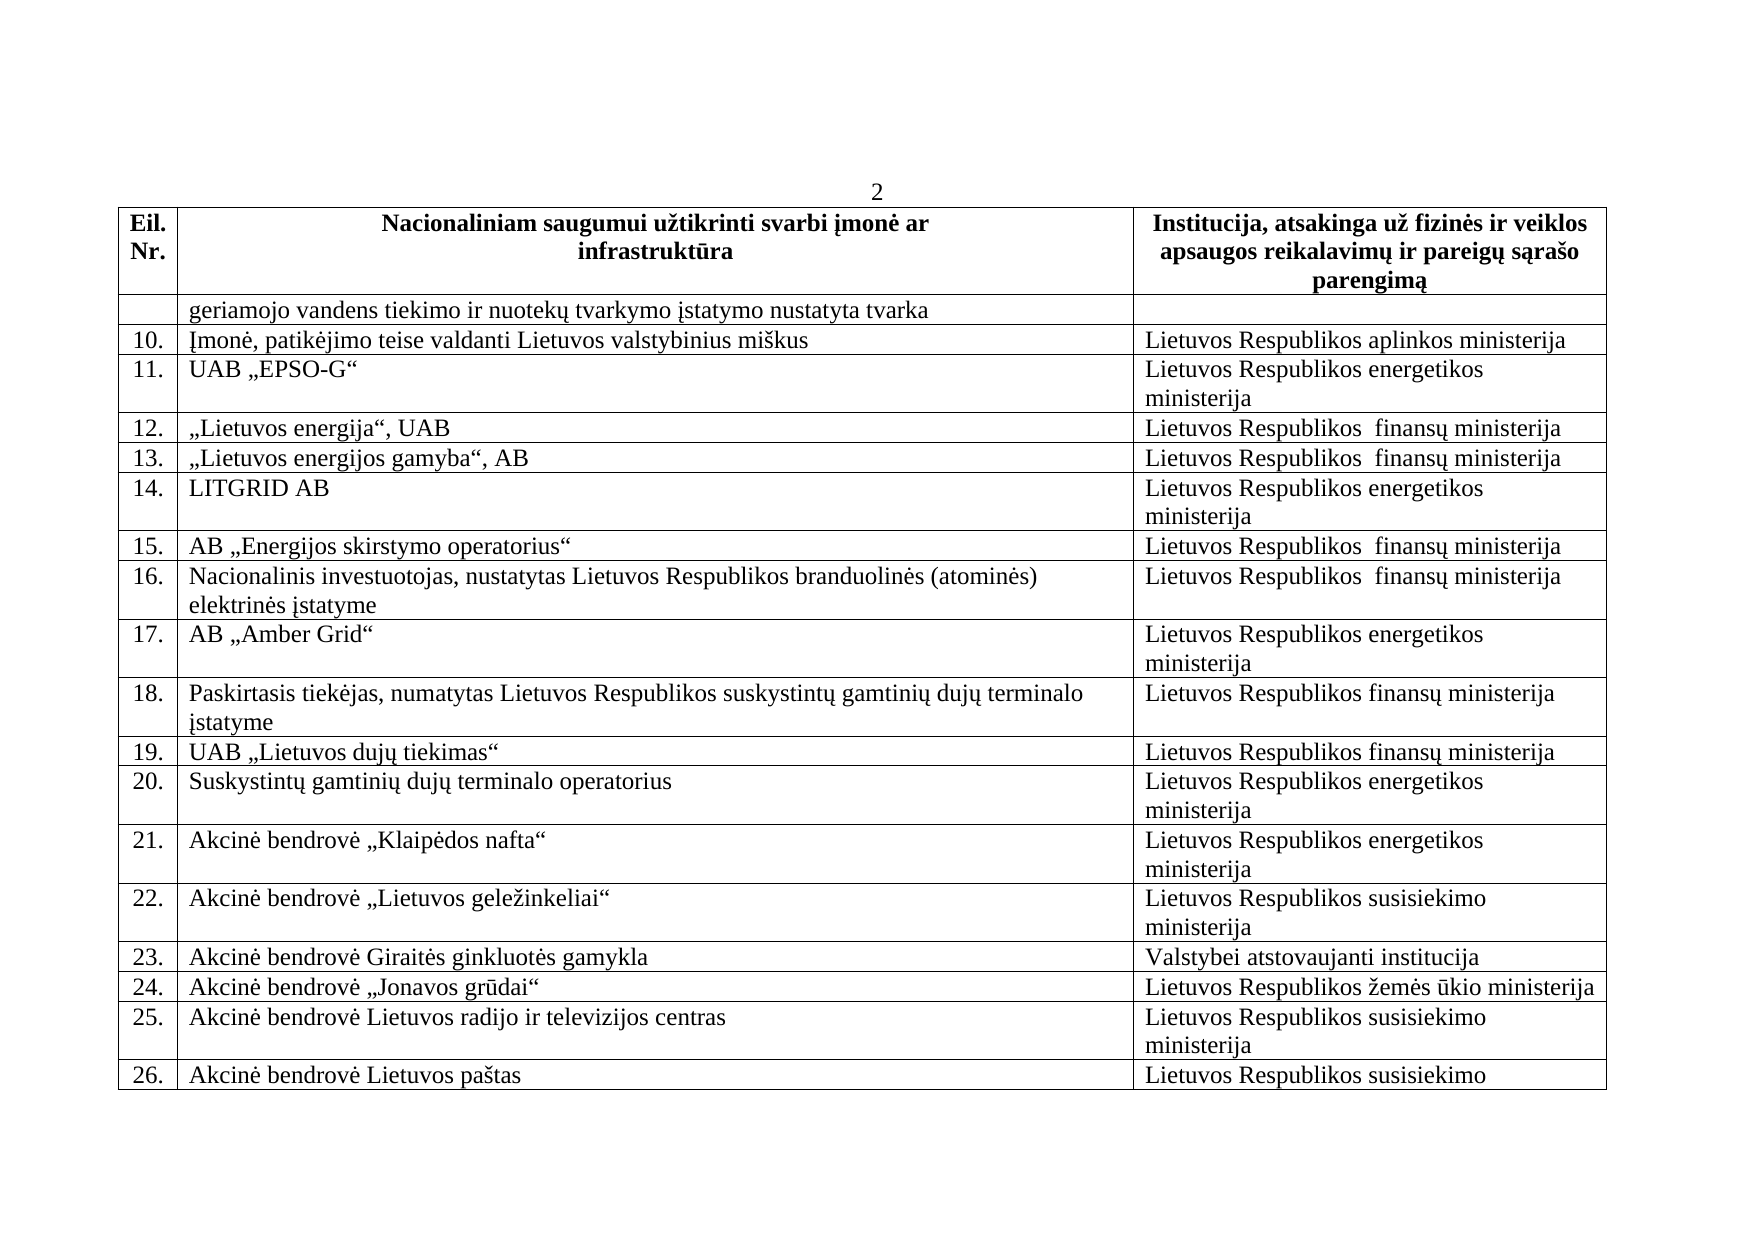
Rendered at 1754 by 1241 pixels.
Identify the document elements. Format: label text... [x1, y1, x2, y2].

table_cell 17. [119, 620, 177, 677]
table_cell 13. [119, 443, 177, 472]
table_cell Lietuvos Respublikos energetikos ministerija [1134, 620, 1606, 677]
table_cell Akcinė bendrovė Giraitės ginkluotės gamykla [178, 942, 1133, 971]
table_cell Lietuvos Respublikos žemės ūkio ministerija [1134, 972, 1606, 1001]
table_cell „Lietuvos energija“, UAB [178, 413, 1133, 442]
table_cell 24. [119, 972, 177, 1001]
table_cell Lietuvos Respublikos finansų ministerija [1134, 737, 1606, 765]
table_cell 20. [119, 766, 177, 824]
table_cell LITGRID AB [178, 473, 1133, 530]
table_cell Įmonė, patikėjimo teise valdanti Lietuvos valstybinius miškus [178, 325, 1133, 353]
table_cell Lietuvos Respublikos finansų ministerija [1134, 531, 1606, 560]
table_cell Lietuvos Respublikos energetikos ministerija [1134, 825, 1606, 882]
table_cell AB „Energijos skirstymo operatorius“ [178, 531, 1133, 560]
table_cell 19. [119, 737, 177, 765]
table_cell [1134, 295, 1606, 324]
table_cell Lietuvos Respublikos energetikos ministerija [1134, 355, 1606, 412]
table_cell Akcinė bendrovė Lietuvos radijo ir televizijos centras [178, 1002, 1133, 1059]
table_cell Lietuvos Respublikos susisiekimo [1134, 1060, 1606, 1089]
table_cell Akcinė bendrovė „Klaipėdos nafta“ [178, 825, 1133, 882]
table_header Institucija, atsakinga už fizinės ir veiklos apsaugos reikalavimų ir pareigų sąrašo parengimą [1134, 208, 1606, 294]
table_cell 23. [119, 942, 177, 971]
table_cell 18. [119, 678, 177, 736]
table_header Nacionaliniam saugumui užtikrinti svarbi įmonė ar infrastruktūra [178, 208, 1133, 294]
table_cell Lietuvos Respublikos energetikos ministerija [1134, 473, 1606, 530]
table_cell geriamojo vandens tiekimo ir nuotekų tvarkymo įstatymo nustatyta tvarka [178, 295, 1133, 324]
table_cell Lietuvos Respublikos finansų ministerija [1134, 413, 1606, 442]
table_cell 22. [119, 884, 177, 941]
table_cell 12. [119, 413, 177, 442]
table_cell [119, 295, 177, 324]
table_cell Akcinė bendrovė Lietuvos paštas [178, 1060, 1133, 1089]
table_cell UAB „Lietuvos dujų tiekimas“ [178, 737, 1133, 765]
table_cell Lietuvos Respublikos aplinkos ministerija [1134, 325, 1606, 353]
table_header Eil. Nr. [119, 208, 177, 294]
table_cell Lietuvos Respublikos susisiekimo ministerija [1134, 884, 1606, 941]
table_cell Akcinė bendrovė „Lietuvos geležinkeliai“ [178, 884, 1133, 941]
table_cell 10. [119, 325, 177, 353]
table_cell Akcinė bendrovė „Jonavos grūdai“ [178, 972, 1133, 1001]
table_cell Suskystintų gamtinių dujų terminalo operatorius [178, 766, 1133, 824]
table_cell „Lietuvos energijos gamyba“, AB [178, 443, 1133, 472]
table_cell Nacionalinis investuotojas, nustatytas Lietuvos Respublikos branduolinės (atominės) elektrinės įstatyme [178, 561, 1133, 618]
table_cell Paskirtasis tiekėjas, numatytas Lietuvos Respublikos suskystintų gamtinių dujų terminalo įstatyme [178, 678, 1133, 736]
table_cell Lietuvos Respublikos susisiekimo ministerija [1134, 1002, 1606, 1059]
table_cell 26. [119, 1060, 177, 1089]
table_cell Lietuvos Respublikos finansų ministerija [1134, 443, 1606, 472]
table_cell Lietuvos Respublikos energetikos ministerija [1134, 766, 1606, 824]
table_cell Valstybei atstovaujanti institucija [1134, 942, 1606, 971]
table_cell Lietuvos Respublikos finansų ministerija [1134, 561, 1606, 618]
table_cell AB „Amber Grid“ [178, 620, 1133, 677]
table_cell 11. [119, 355, 177, 412]
table_cell 16. [119, 561, 177, 618]
table_cell 25. [119, 1002, 177, 1059]
table_cell UAB „EPSO-G“ [178, 355, 1133, 412]
table_cell 15. [119, 531, 177, 560]
table_cell 21. [119, 825, 177, 882]
table_cell Lietuvos Respublikos finansų ministerija [1134, 678, 1606, 736]
table_cell 14. [119, 473, 177, 530]
